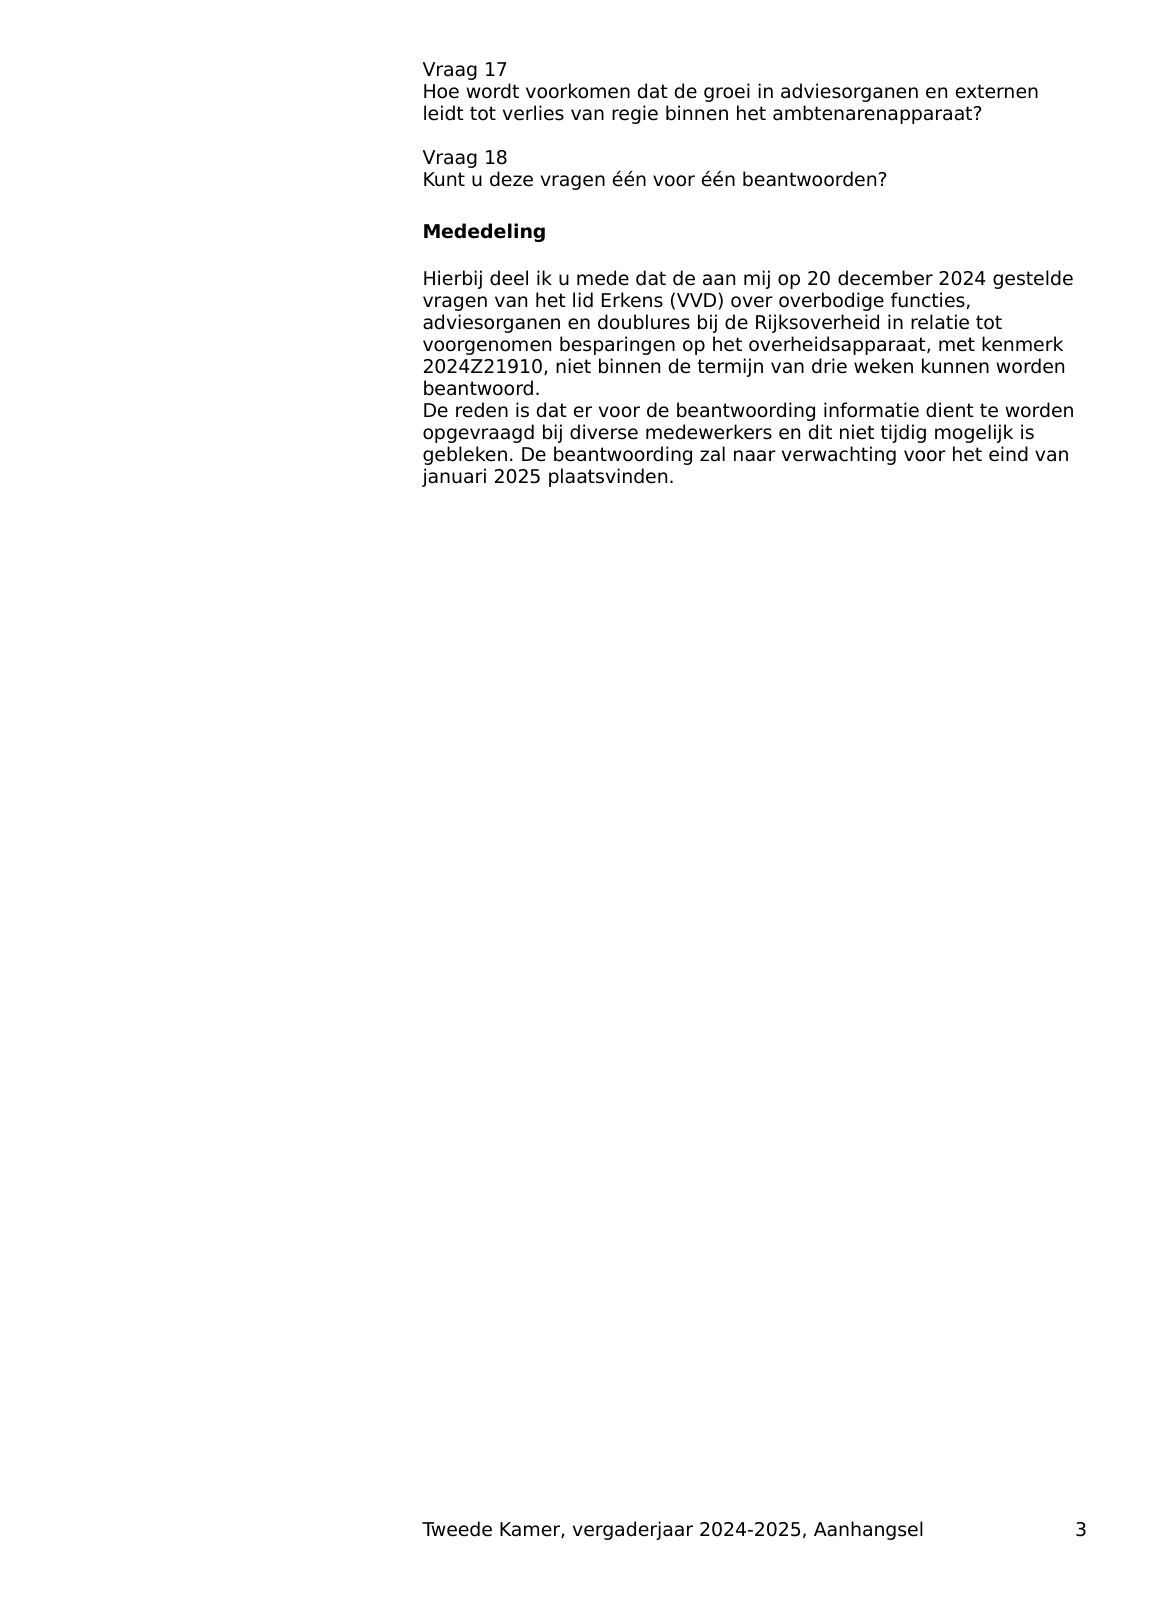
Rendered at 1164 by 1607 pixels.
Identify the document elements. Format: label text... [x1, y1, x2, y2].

text Hoe wordt voorkomen dat de groei in adviesorganen en externen leidt tot verlies van regie binnen het ambtenarenapparaat? [422, 81, 1087, 125]
text Vraag 18 [422, 147, 1087, 169]
text Hierbij deel ik u mede dat de aan mij op 20 december 2024 gestelde vragen van het lid Erkens (VVD) over overbodige functies, adviesorganen en doublures bij de Rijksoverheid in relatie tot voorgenomen besparingen op het overheidsapparaat, met kenmerk 2024Z21910, niet binnen de termijn van drie weken kunnen worden beantwoord. [422, 268, 1087, 400]
text De reden is dat er voor de beantwoording informatie dient te worden opgevraagd bij diverse medewerkers en dit niet tijdig mogelijk is gebleken. De beantwoording zal naar verwachting voor het eind van januari 2025 plaatsvinden. [422, 400, 1087, 488]
text Vraag 17 [422, 59, 1087, 81]
text Kunt u deze vragen één voor één beantwoorden? [422, 169, 1087, 191]
subtitle Mededeling [422, 221, 1087, 243]
